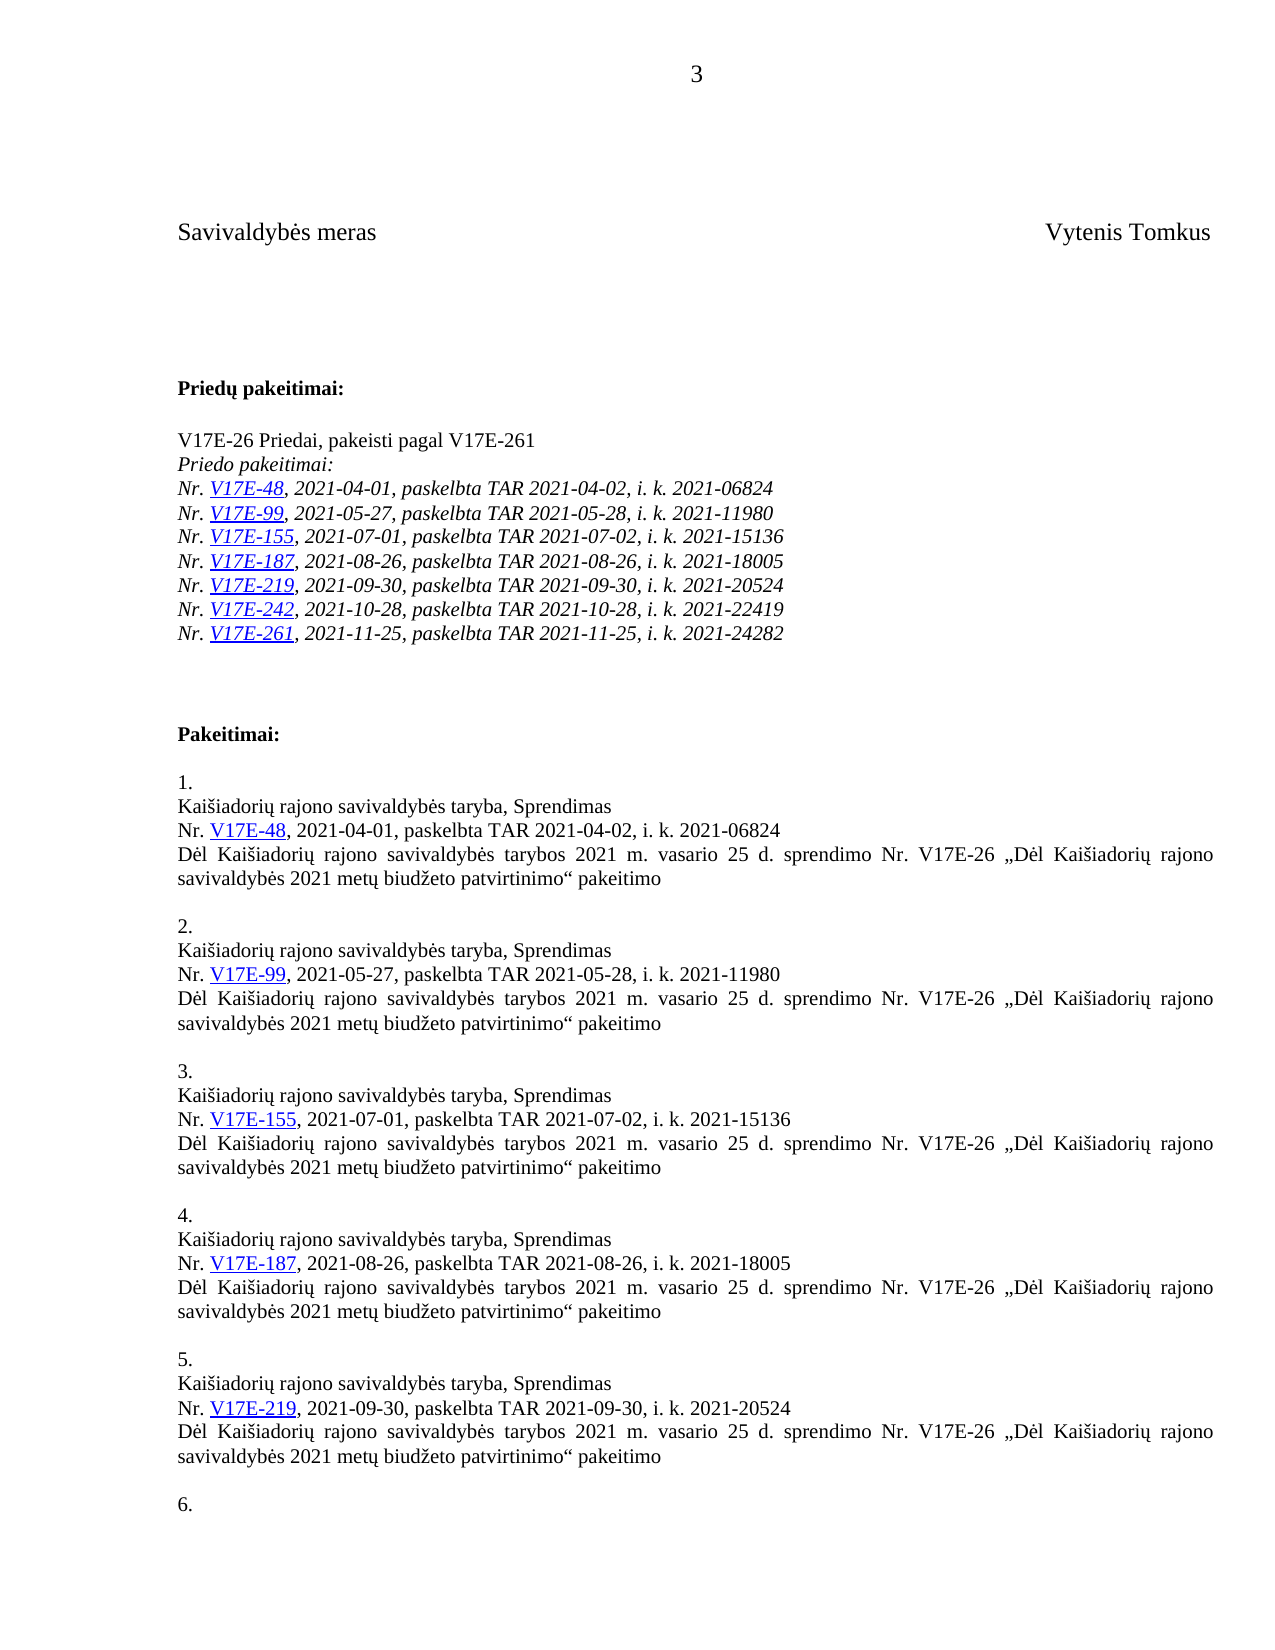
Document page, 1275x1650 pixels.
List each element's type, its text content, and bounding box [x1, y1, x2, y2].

text Dėl Kaišiadorių rajono savivaldybės tarybos 2021 m. vasario 25 d. sprendimo Nr. V17E-26 „Dėl Kaišiadorių rajono savivaldybės 2021 metų biudžeto patvirtinimo“ pakeitimo [177, 1275, 1216, 1323]
text Pakeitimai: [177, 722, 1216, 746]
text Nr. V17E-155, 2021-07-01, paskelbta TAR 2021-07-02, i. k. 2021-15136 [177, 524, 1216, 548]
text 6. [177, 1492, 1216, 1516]
text Nr. V17E-48, 2021-04-01, paskelbta TAR 2021-04-02, i. k. 2021-06824 [177, 818, 1216, 842]
text Kaišiadorių rajono savivaldybės taryba, Sprendimas [177, 938, 1216, 962]
text V17E-26 Priedai, pakeisti pagal V17E-261 [177, 428, 1216, 452]
text 1. [177, 770, 1216, 794]
text 2. [177, 914, 1216, 938]
text Kaišiadorių rajono savivaldybės taryba, Sprendimas [177, 794, 1216, 818]
text Nr. V17E-99, 2021-05-27, paskelbta TAR 2021-05-28, i. k. 2021-11980 [177, 500, 1216, 524]
text Kaišiadorių rajono savivaldybės taryba, Sprendimas [177, 1371, 1216, 1395]
text Nr. V17E-219, 2021-09-30, paskelbta TAR 2021-09-30, i. k. 2021-20524 [177, 573, 1216, 597]
text Kaišiadorių rajono savivaldybės taryba, Sprendimas [177, 1227, 1216, 1251]
text Dėl Kaišiadorių rajono savivaldybės tarybos 2021 m. vasario 25 d. sprendimo Nr. V17E-26 „Dėl Kaišiadorių rajono savivaldybės 2021 metų biudžeto patvirtinimo“ pakeitimo [177, 1131, 1216, 1179]
text 3. [177, 1058, 1216, 1083]
text Nr. V17E-242, 2021-10-28, paskelbta TAR 2021-10-28, i. k. 2021-22419 [177, 597, 1216, 621]
text 4. [177, 1203, 1216, 1227]
text Priedų pakeitimai: [177, 375, 1216, 399]
text Kaišiadorių rajono savivaldybės taryba, Sprendimas [177, 1083, 1216, 1107]
text Dėl Kaišiadorių rajono savivaldybės tarybos 2021 m. vasario 25 d. sprendimo Nr. V17E-26 „Dėl Kaišiadorių rajono savivaldybės 2021 metų biudžeto patvirtinimo“ pakeitimo [177, 986, 1216, 1034]
text Nr. V17E-261, 2021-11-25, paskelbta TAR 2021-11-25, i. k. 2021-24282 [177, 621, 1216, 645]
text Dėl Kaišiadorių rajono savivaldybės tarybos 2021 m. vasario 25 d. sprendimo Nr. V17E-26 „Dėl Kaišiadorių rajono savivaldybės 2021 metų biudžeto patvirtinimo“ pakeitimo [177, 842, 1216, 890]
text Nr. V17E-187, 2021-08-26, paskelbta TAR 2021-08-26, i. k. 2021-18005 [177, 1251, 1216, 1275]
text 5. [177, 1347, 1216, 1371]
text Priedo pakeitimai: [177, 452, 1216, 476]
text Nr. V17E-219, 2021-09-30, paskelbta TAR 2021-09-30, i. k. 2021-20524 [177, 1395, 1216, 1419]
text Nr. V17E-99, 2021-05-27, paskelbta TAR 2021-05-28, i. k. 2021-11980 [177, 962, 1216, 986]
text Nr. V17E-155, 2021-07-01, paskelbta TAR 2021-07-02, i. k. 2021-15136 [177, 1107, 1216, 1131]
text Nr. V17E-187, 2021-08-26, paskelbta TAR 2021-08-26, i. k. 2021-18005 [177, 548, 1216, 573]
text Nr. V17E-48, 2021-04-01, paskelbta TAR 2021-04-02, i. k. 2021-06824 [177, 476, 1216, 500]
text Savivaldybės meras Vytenis Tomkus [177, 217, 1216, 246]
text Dėl Kaišiadorių rajono savivaldybės tarybos 2021 m. vasario 25 d. sprendimo Nr. V17E-26 „Dėl Kaišiadorių rajono savivaldybės 2021 metų biudžeto patvirtinimo“ pakeitimo [177, 1419, 1216, 1468]
